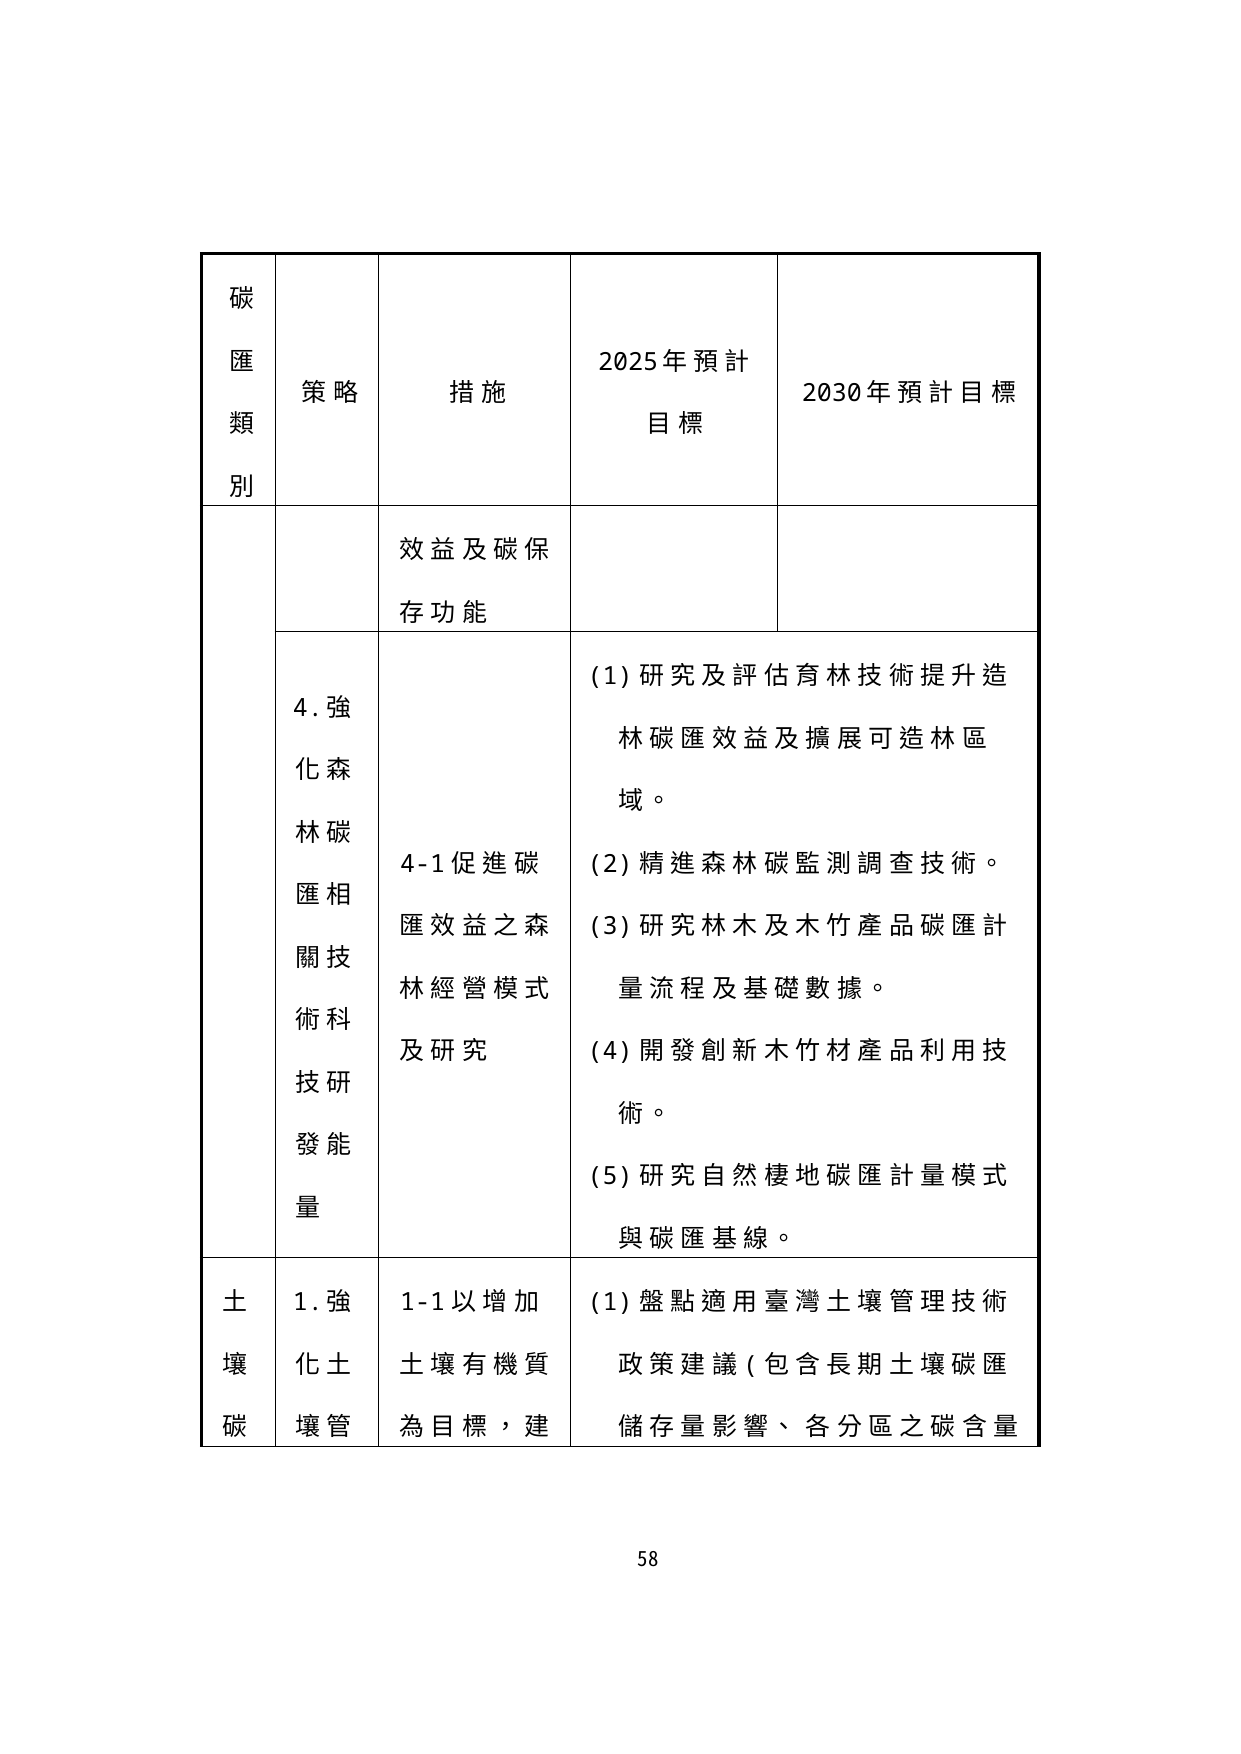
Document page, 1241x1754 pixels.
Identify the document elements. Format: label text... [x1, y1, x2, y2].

table_cell [203, 506, 275, 1257]
table_header 碳匯類別 [203, 255, 275, 505]
table_cell [276, 506, 378, 631]
table_cell 效益及碳保存功能 [379, 506, 570, 631]
table_cell (1)盤點適用臺灣土壤管理技術政策建議(包含長期土壤碳匯儲存量影響、各分區之碳含量 [571, 1258, 1037, 1446]
table_header 措施 [379, 255, 570, 505]
table_cell 4-1促進碳匯效益之森林經營模式及研究 [379, 632, 570, 1257]
table_header 2030年預計目標 [778, 255, 1037, 505]
table_cell 土壤碳 [203, 1258, 275, 1446]
table_cell 1-1以增加土壤有機質為目標，建 [379, 1258, 570, 1446]
table_cell [571, 506, 777, 631]
table_cell [778, 506, 1037, 631]
table_cell 4.強化森林碳匯相關技術科技研發能量 [276, 632, 378, 1257]
table_cell 1.強化土壤管 [276, 1258, 378, 1446]
table_cell (1)研究及評估育林技術提升造林碳匯效益及擴展可造林區域。 (2)精進森林碳監測調查技術。 (3)研究林木及木竹產品碳匯計量流程及基礎數據。 (4)開發創新木竹材產品利用技術。 (5)研究自然棲地碳匯計量模式與碳匯基線。 [571, 632, 1037, 1257]
table_header 策略 [276, 255, 378, 505]
table_header 2025年預計目標 [571, 255, 777, 505]
